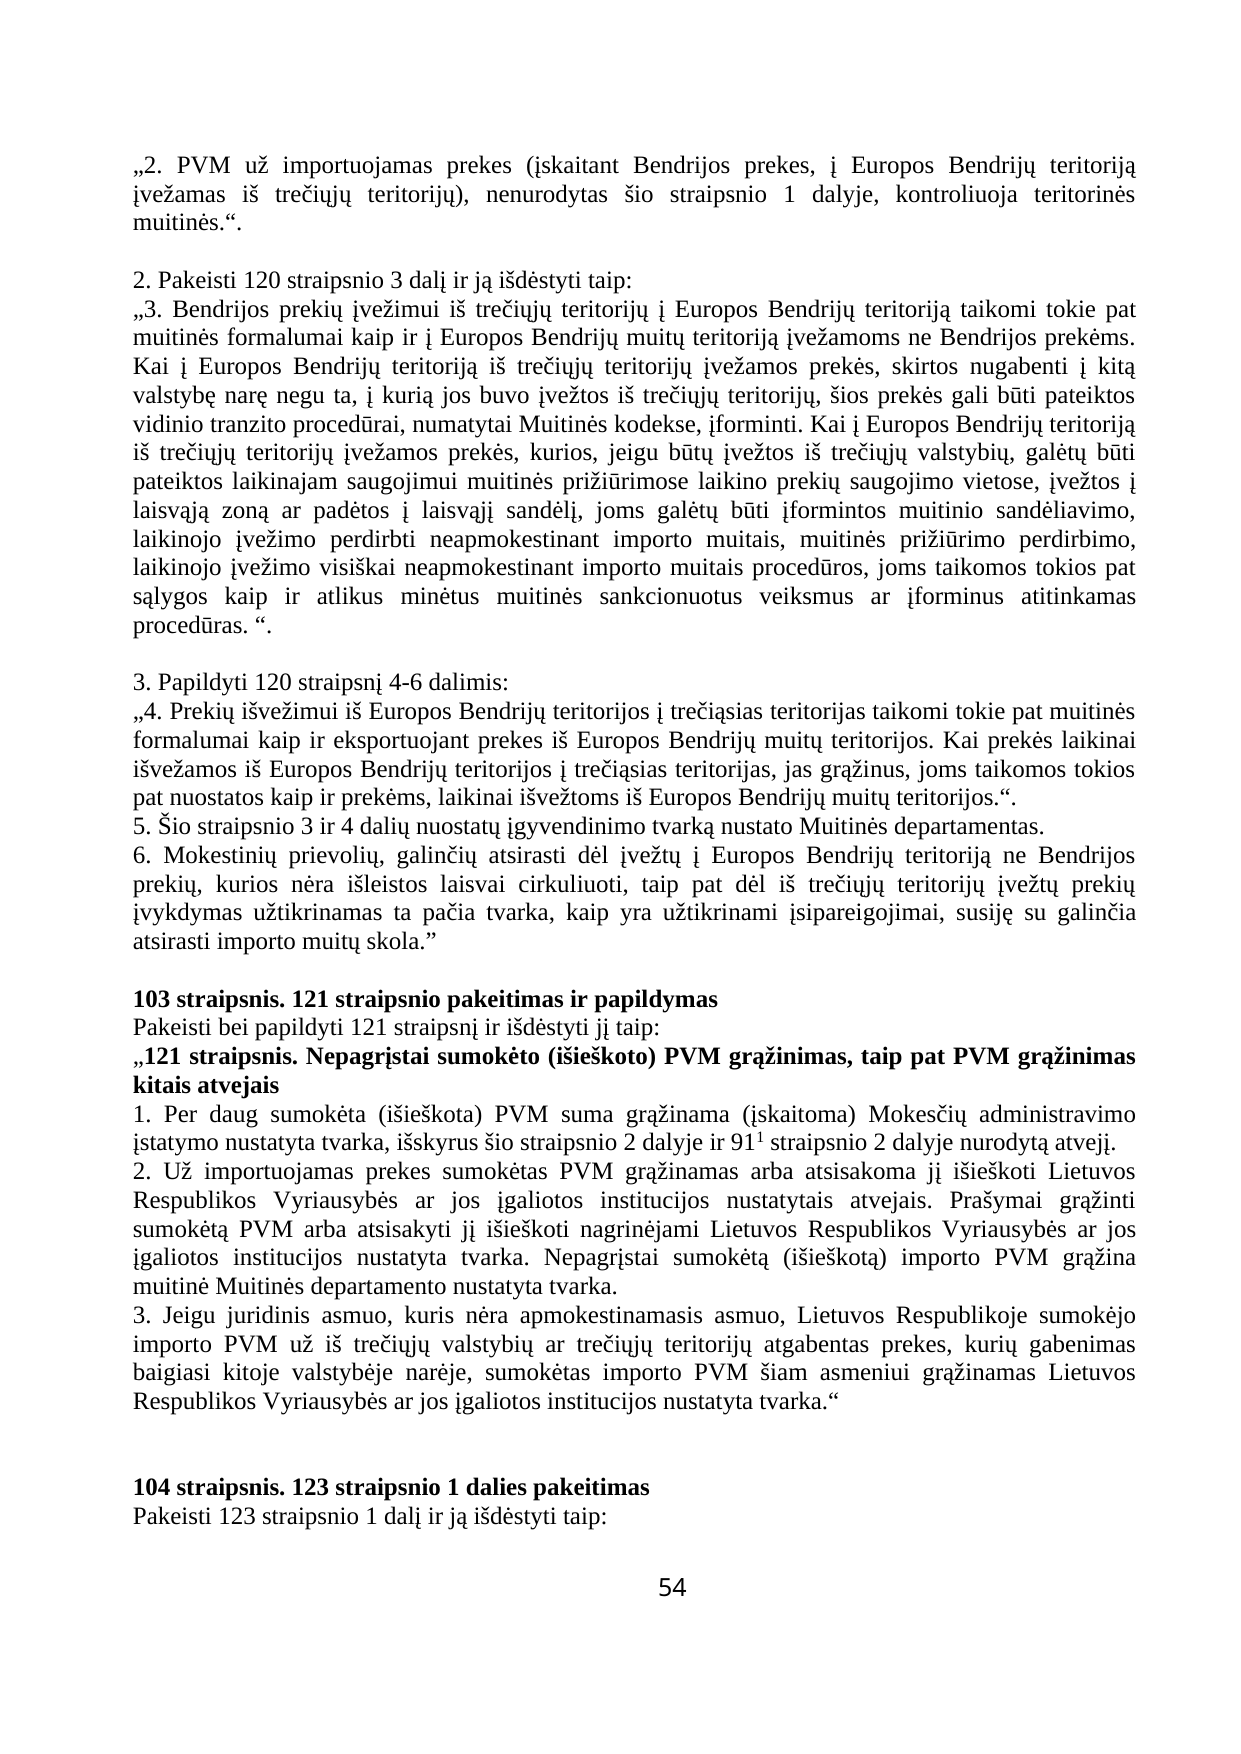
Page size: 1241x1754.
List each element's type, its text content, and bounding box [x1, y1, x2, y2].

text 3. Jeigu juridinis asmuo, kuris nėra apmokestinamasis asmuo, Lietuvos Respublikoje sumokėjo importo PVM už iš trečiųjų valstybių ar trečiųjų teritorijų atgabentas prekes, kurių gabenimas baigiasi kitoje valstybėje narėje, sumokėtas importo PVM šiam asmeniui grąžinamas Lietuvos Respublikos Vyriausybės ar jos įgaliotos institucijos nustatyta tvarka.“ [133, 1300, 1137, 1415]
text 5. Šio straipsnio 3 ir 4 dalių nuostatų įgyvendinimo tvarką nustato Muitinės departamentas. [133, 811, 1137, 840]
text 103 straipsnis. 121 straipsnio pakeitimas ir papildymas [133, 984, 1137, 1012]
text Pakeisti bei papildyti 121 straipsnį ir išdėstyti jį taip: [133, 1012, 1137, 1041]
text „4. Prekių išvežimui iš Europos Bendrijų teritorijos į trečiąsias teritorijas taikomi tokie pat muitinės formalumai kaip ir eksportuojant prekes iš Europos Bendrijų muitų teritorijos. Kai prekės laikinai išvežamos iš Europos Bendrijų teritorijos į trečiąsias teritorijas, jas grąžinus, joms taikomos tokios pat nuostatos kaip ir prekėms, laikinai išvežtoms iš Europos Bendrijų muitų teritorijos.“. [133, 696, 1137, 811]
text 2. Pakeisti 120 straipsnio 3 dalį ir ją išdėstyti taip: [133, 265, 1137, 294]
text 3. Papildyti 120 straipsnį 4-6 dalimis: [133, 667, 1137, 696]
text 2. Už importuojamas prekes sumokėtas PVM grąžinamas arba atsisakoma jį išieškoti Lietuvos Respublikos Vyriausybės ar jos įgaliotos institucijos nustatytais atvejais. Prašymai grąžinti sumokėtą PVM arba atsisakyti jį išieškoti nagrinėjami Lietuvos Respublikos Vyriausybės ar jos įgaliotos institucijos nustatyta tvarka. Nepagrįstai sumokėtą (išieškotą) importo PVM grąžina muitinė Muitinės departamento nustatyta tvarka. [133, 1156, 1137, 1300]
text „2. PVM už importuojamas prekes (įskaitant Bendrijos prekes, į Europos Bendrijų teritoriją įvežamas iš trečiųjų teritorijų), nenurodytas šio straipsnio 1 dalyje, kontroliuoja teritorinės muitinės.“. [133, 150, 1137, 236]
text Pakeisti 123 straipsnio 1 dalį ir ją išdėstyti taip: [133, 1501, 1137, 1530]
text 1. Per daug sumokėta (išieškota) PVM suma grąžinama (įskaitoma) Mokesčių administravimo įstatymo nustatyta tvarka, išskyrus šio straipsnio 2 dalyje ir 911 straipsnio 2 dalyje nurodytą atvejį. [133, 1099, 1137, 1156]
text 104 straipsnis. 123 straipsnio 1 dalies pakeitimas [133, 1472, 1137, 1501]
text „3. Bendrijos prekių įvežimui iš trečiųjų teritorijų į Europos Bendrijų teritoriją taikomi tokie pat muitinės formalumai kaip ir į Europos Bendrijų muitų teritoriją įvežamoms ne Bendrijos prekėms. Kai į Europos Bendrijų teritoriją iš trečiųjų teritorijų įvežamos prekės, skirtos nugabenti į kitą valstybę narę negu ta, į kurią jos buvo įvežtos iš trečiųjų teritorijų, šios prekės gali būti pateiktos vidinio tranzito procedūrai, numatytai Muitinės kodekse, įforminti. Kai į Europos Bendrijų teritoriją iš trečiųjų teritorijų įvežamos prekės, kurios, jeigu būtų įvežtos iš trečiųjų valstybių, galėtų būti pateiktos laikinajam saugojimui muitinės prižiūrimose laikino prekių saugojimo vietose, įvežtos į laisvąją zoną ar padėtos į laisvąjį sandėlį, joms galėtų būti įformintos muitinio sandėliavimo, laikinojo įvežimo perdirbti neapmokestinant importo muitais, muitinės prižiūrimo perdirbimo, laikinojo įvežimo visiškai neapmokestinant importo muitais procedūros, joms taikomos tokios pat sąlygos kaip ir atlikus minėtus muitinės sankcionuotus veiksmus ar įforminus atitinkamas procedūras. “. [133, 294, 1137, 639]
text 6. Mokestinių prievolių, galinčių atsirasti dėl įvežtų į Europos Bendrijų teritoriją ne Bendrijos prekių, kurios nėra išleistos laisvai cirkuliuoti, taip pat dėl iš trečiųjų teritorijų įvežtų prekių įvykdymas užtikrinamas ta pačia tvarka, kaip yra užtikrinami įsipareigojimai, susiję su galinčia atsirasti importo muitų skola.” [133, 840, 1137, 955]
text „121 straipsnis. Nepagrįstai sumokėto (išieškoto) PVM grąžinimas, taip pat PVM grąžinimas kitais atvejais [133, 1041, 1137, 1099]
